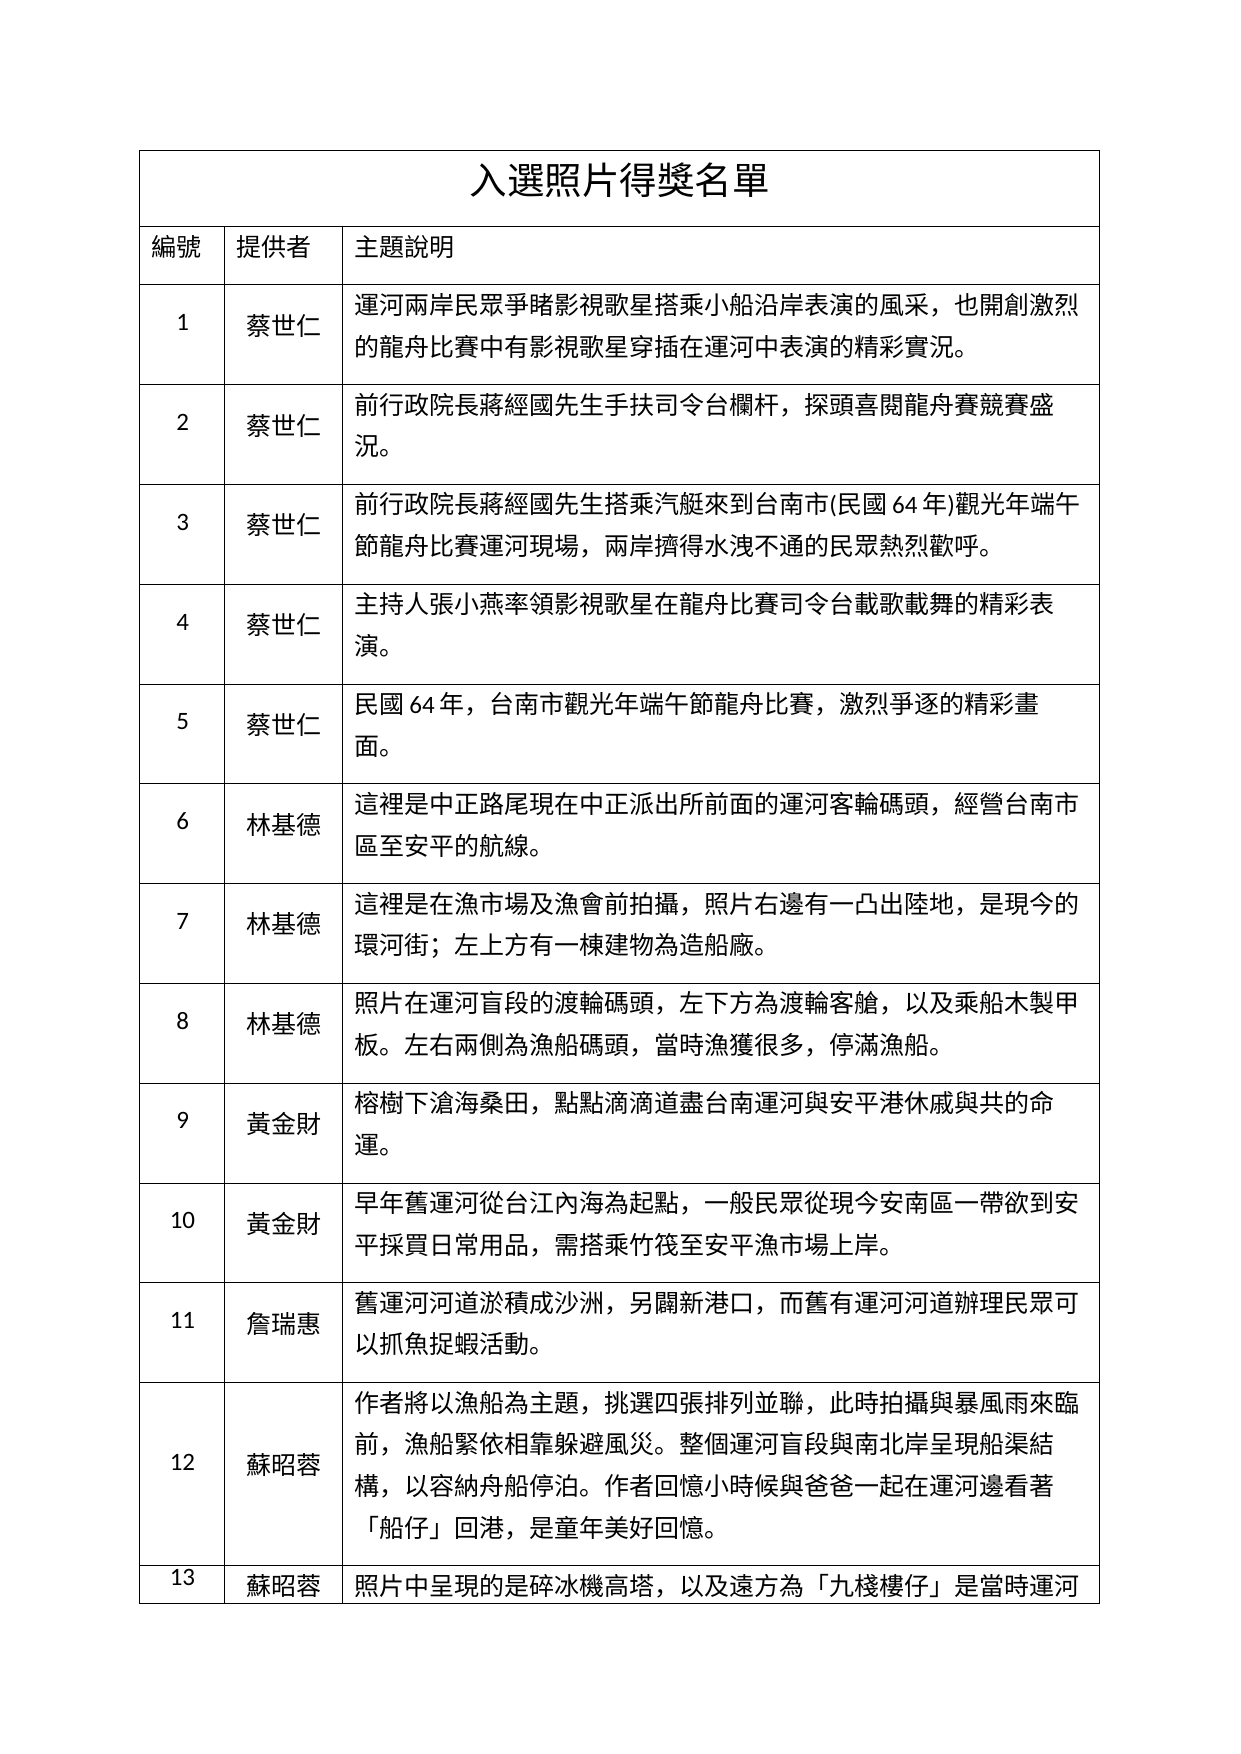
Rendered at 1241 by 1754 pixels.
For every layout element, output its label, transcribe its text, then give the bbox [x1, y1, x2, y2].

table_cell 黃金財 [225, 1084, 342, 1182]
table_cell 蔡世仁 [225, 685, 342, 783]
table_cell 13 [140, 1566, 224, 1602]
table_cell 蔡世仁 [225, 385, 342, 484]
table_cell 民國64年，台南市觀光年端午節龍舟比賽，激烈爭逐的精彩畫面。 [343, 685, 1099, 783]
table_cell 詹瑞惠 [225, 1283, 342, 1382]
table_cell 蔡世仁 [225, 485, 342, 584]
table_cell 林基德 [225, 784, 342, 883]
table_cell 黃金財 [225, 1184, 342, 1282]
table_cell 榕樹下滄海桑田，點點滴滴道盡台南運河與安平港休戚與共的命運。 [343, 1084, 1099, 1182]
table_cell 12 [140, 1383, 224, 1565]
table_cell 這裡是在漁市場及漁會前拍攝，照片右邊有一凸出陸地，是現今的環河街；左上方有一棟建物為造船廠。 [343, 884, 1099, 983]
table_cell 舊運河河道淤積成沙洲，另闢新港口，而舊有運河河道辦理民眾可以抓魚捉蝦活動。 [343, 1283, 1099, 1382]
table_cell 前行政院長蔣經國先生搭乘汽艇來到台南市(民國64年)觀光年端午節龍舟比賽運河現場，兩岸擠得水洩不通的民眾熱烈歡呼。 [343, 485, 1099, 584]
table_cell 蘇昭蓉 [225, 1383, 342, 1565]
table_cell 蔡世仁 [225, 585, 342, 683]
table_cell 前行政院長蔣經國先生手扶司令台欄杆，探頭喜閱龍舟賽競賽盛況。 [343, 385, 1099, 484]
table_cell 照片中呈現的是碎冰機高塔，以及遠方為「九棧樓仔」是當時運河 [343, 1566, 1099, 1602]
table_cell 提供者 [225, 227, 342, 284]
table_cell 蘇昭蓉 [225, 1566, 342, 1602]
table_cell 早年舊運河從台江內海為起點，一般民眾從現今安南區一帶欲到安平採買日常用品，需搭乘竹筏至安平漁市場上岸。 [343, 1184, 1099, 1282]
table_cell 5 [140, 685, 224, 783]
table_cell 11 [140, 1283, 224, 1382]
table_cell 林基德 [225, 884, 342, 983]
table_cell 作者將以漁船為主題，挑選四張排列並聯，此時拍攝與暴風雨來臨前，漁船緊依相靠躲避風災。整個運河盲段與南北岸呈現船渠結構，以容納舟船停泊。作者回憶小時候與爸爸一起在運河邊看著「船仔」回港，是童年美好回憶。 [343, 1383, 1099, 1565]
table_header 入選照片得獎名單 [140, 151, 1099, 226]
table_cell 編號 [140, 227, 224, 284]
table_cell 蔡世仁 [225, 285, 342, 384]
table_cell 4 [140, 585, 224, 683]
table_cell 9 [140, 1084, 224, 1182]
table_cell 林基德 [225, 984, 342, 1083]
table_cell 3 [140, 485, 224, 584]
table_cell 運河兩岸民眾爭睹影視歌星搭乘小船沿岸表演的風采，也開創激烈的龍舟比賽中有影視歌星穿插在運河中表演的精彩實況。 [343, 285, 1099, 384]
table_cell 6 [140, 784, 224, 883]
table_cell 這裡是中正路尾現在中正派出所前面的運河客輪碼頭，經營台南市區至安平的航線。 [343, 784, 1099, 883]
table_cell 2 [140, 385, 224, 484]
table_cell 7 [140, 884, 224, 983]
table_cell 10 [140, 1184, 224, 1282]
table_cell 主題說明 [343, 227, 1099, 284]
table_cell 1 [140, 285, 224, 384]
table_cell 照片在運河盲段的渡輪碼頭，左下方為渡輪客艙，以及乘船木製甲板。左右兩側為漁船碼頭，當時漁獲很多，停滿漁船。 [343, 984, 1099, 1083]
table_cell 主持人張小燕率領影視歌星在龍舟比賽司令台載歌載舞的精彩表演。 [343, 585, 1099, 683]
table_cell 8 [140, 984, 224, 1083]
